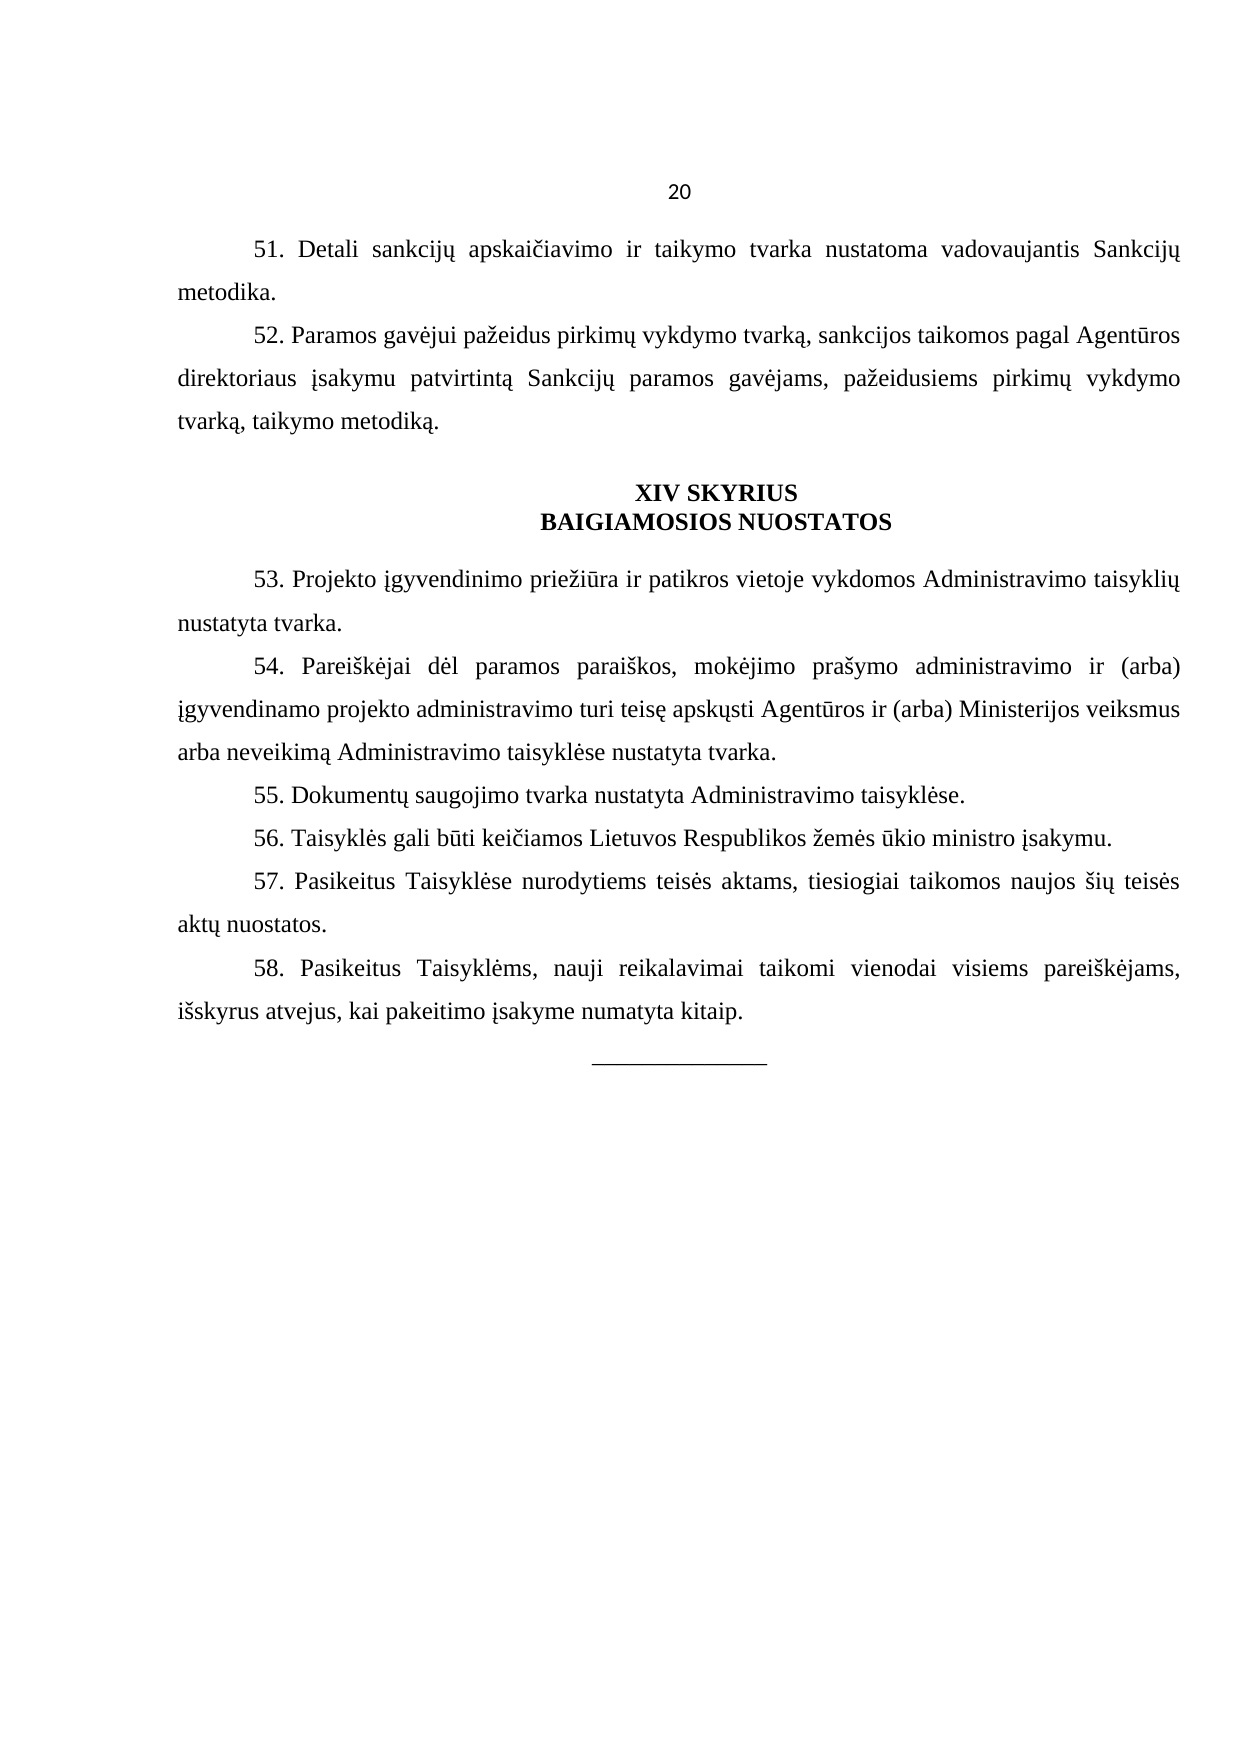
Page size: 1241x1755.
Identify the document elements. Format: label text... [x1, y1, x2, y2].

text 55. Dokumentų saugojimo tvarka nustatyta Administravimo taisyklėse. [177, 780, 1181, 809]
text 52. Paramos gavėjui pažeidus pirkimų vykdymo tvarką, sankcijos taikomos pagal Agentūros direktoriaus įsakymu patvirtintą Sankcijų paramos gavėjams, pažeidusiems pirkimų vykdymo tvarką, taikymo metodiką. [177, 320, 1181, 435]
text 53. Projekto įgyvendinimo priežiūra ir patikros vietoje vykdomos Administravimo taisyklių nustatyta tvarka. [177, 564, 1181, 636]
text XIV SKYRIUS [177, 478, 1181, 507]
text 57. Pasikeitus Taisyklėse nurodytiems teisės aktams, tiesiogiai taikomos naujos šių teisės aktų nuostatos. [177, 866, 1181, 938]
text ______________ [177, 1039, 1181, 1068]
text BAIGIAMOSIOS NUOSTATOS [177, 507, 1181, 536]
text 51. Detali sankcijų apskaičiavimo ir taikymo tvarka nustatoma vadovaujantis Sankcijų metodika. [177, 234, 1181, 306]
text 56. Taisyklės gali būti keičiamos Lietuvos Respublikos žemės ūkio ministro įsakymu. [177, 823, 1181, 852]
text 54. Pareiškėjai dėl paramos paraiškos, mokėjimo prašymo administravimo ir (arba) įgyvendinamo projekto administravimo turi teisę apskųsti Agentūros ir (arba) Ministerijos veiksmus arba neveikimą Administravimo taisyklėse nustatyta tvarka. [177, 651, 1181, 766]
text 58. Pasikeitus Taisyklėms, nauji reikalavimai taikomi vienodai visiems pareiškėjams, išskyrus atvejus, kai pakeitimo įsakyme numatyta kitaip. [177, 953, 1181, 1024]
